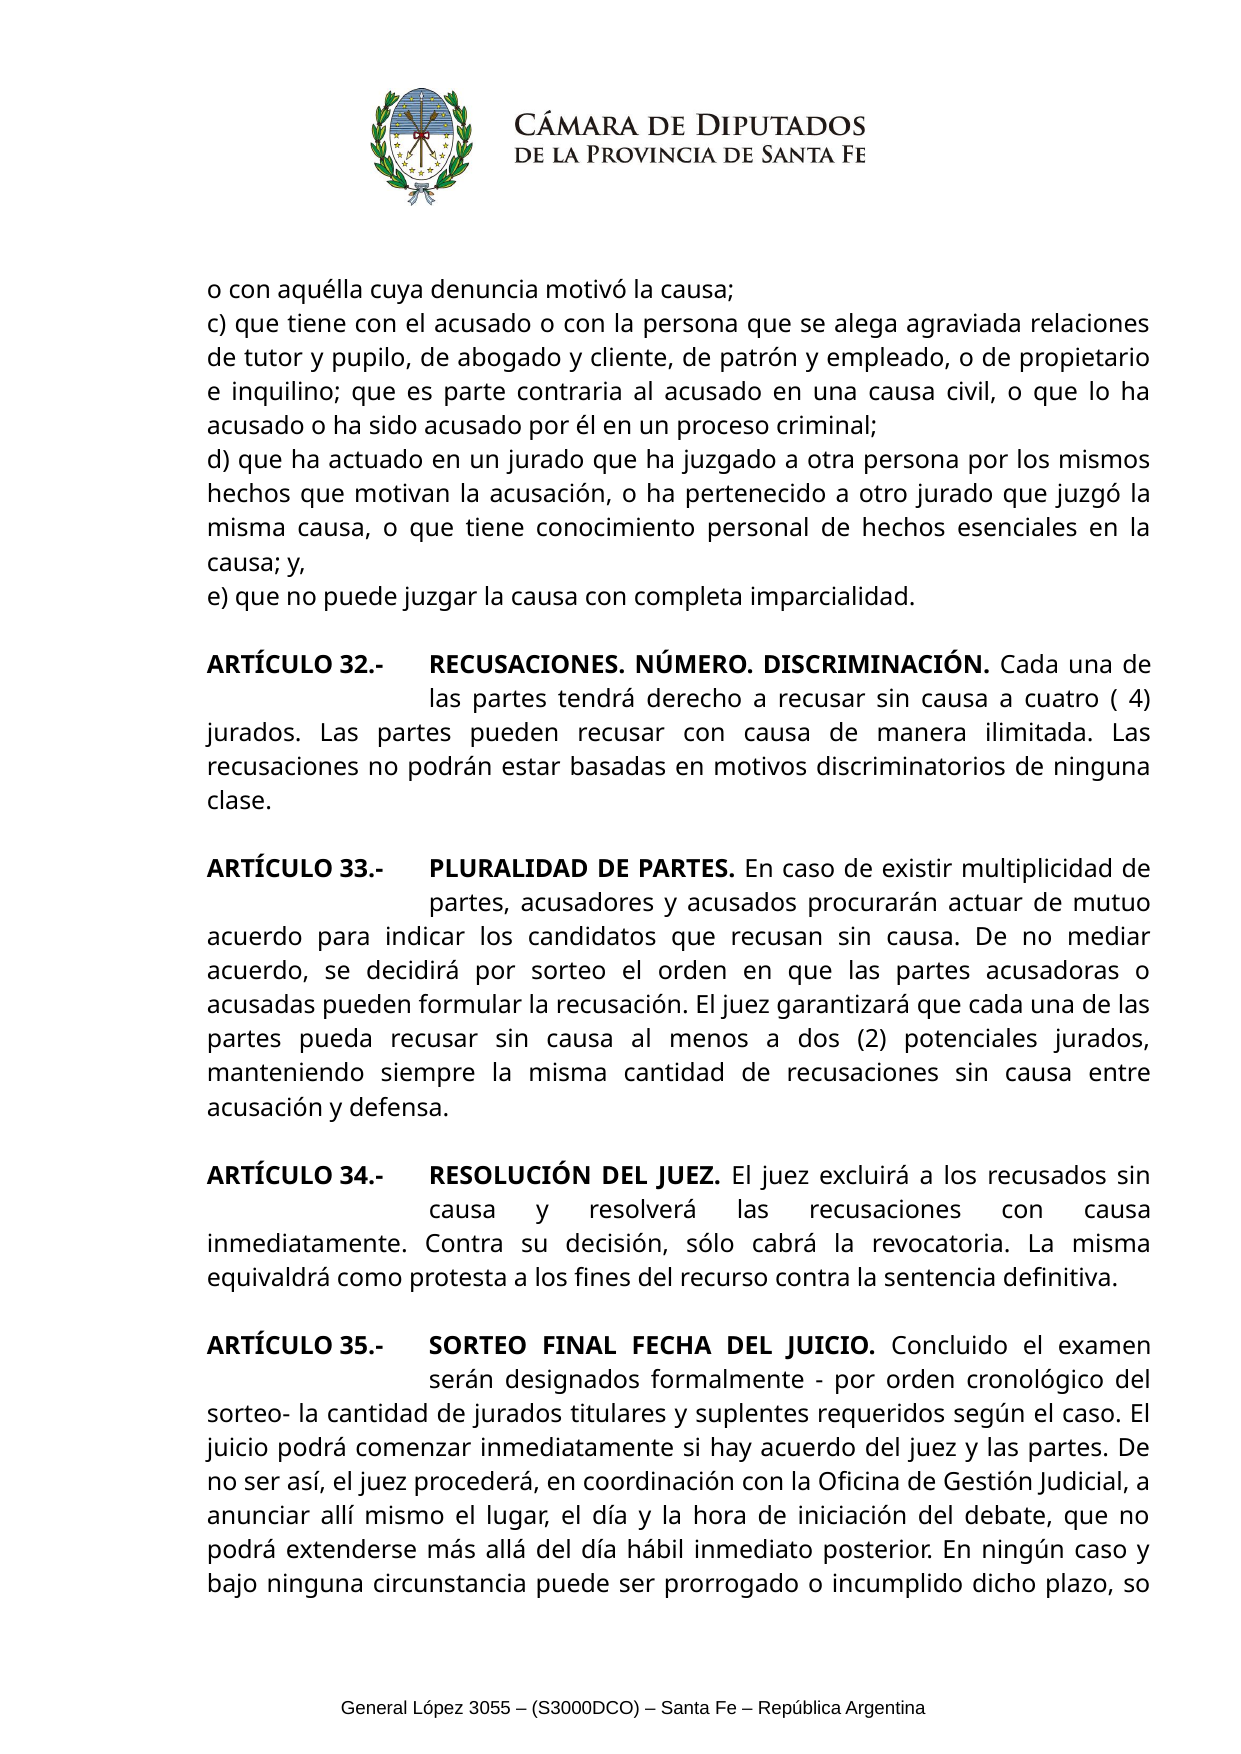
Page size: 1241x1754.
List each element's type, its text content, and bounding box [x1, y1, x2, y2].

text c) que tiene con el acusado o con la persona que se alega agraviada relaciones de tutor y pupilo, de abogado y cliente, de patrón y empleado, o de propietario e inquilino; que es parte contraria al acusado en una causa civil, o que lo ha acusado o ha sido acusado por él en un proceso criminal; [207, 306, 1152, 442]
text RECUSACIONES. NÚMERO. DISCRIMINACIÓN. Cada una de las partes tendrá derecho a recusar sin causa a cuatro ( 4) jurados. Las partes pueden recusar con causa de manera ilimitada. Las recusaciones no podrán estar basadas en motivos discriminatorios de ninguna clase. [207, 646, 1152, 817]
text PLURALIDAD DE PARTES. En caso de existir multiplicidad de partes, acusadores y acusados procurarán actuar de mutuo acuerdo para indicar los candidatos que recusan sin causa. De no mediar acuerdo, se decidirá por sorteo el orden en que las partes acusadoras o acusadas pueden formular la recusación. El juez garantizará que cada una de las partes pueda recusar sin causa al menos a dos (2) potenciales jurados, manteniendo siempre la misma cantidad de recusaciones sin causa entre acusación y defensa. [207, 851, 1152, 1123]
table_header ARTÍCULO 32.- [207, 646, 429, 697]
text SORTEO FINAL FECHA DEL JUICIO. Concluido el examen serán designados formalmente - por orden cronológico del sorteo- la cantidad de jurados titulares y suplentes requeridos según el caso. El juicio podrá comenzar inmediatamente si hay acuerdo del juez y las partes. De no ser así, el juez procederá, en coordinación con la Oficina de Gestión Judicial, a anunciar allí mismo el lugar, el día y la hora de iniciación del debate, que no podrá extenderse más allá del día hábil inmediato posterior. En ningún caso y bajo ninguna circunstancia puede ser prorrogado o incumplido dicho plazo, so [207, 1328, 1152, 1600]
picture [370, 88, 866, 210]
text e) que no puede juzgar la causa con completa imparcialidad. [207, 578, 1152, 612]
table_header ARTÍCULO 35.- [207, 1328, 429, 1378]
text RESOLUCIÓN DEL JUEZ. El juez excluirá a los recusados sin causa y resolverá las recusaciones con causa inmediatamente. Contra su decisión, sólo cabrá la revocatoria. La misma equivaldrá como protesta a los fines del recurso contra la sentencia definitiva. [207, 1157, 1152, 1293]
text o con aquélla cuya denuncia motivó la causa; [207, 272, 1152, 306]
text d) que ha actuado en un jurado que ha juzgado a otra persona por los mismos hechos que motivan la acusación, o ha pertenecido a otro jurado que juzgó la misma causa, o que tiene conocimiento personal de hechos esenciales en la causa; y, [207, 442, 1152, 578]
table_header ARTÍCULO 33.- [207, 851, 429, 901]
table_header ARTÍCULO 34.- [207, 1157, 429, 1208]
